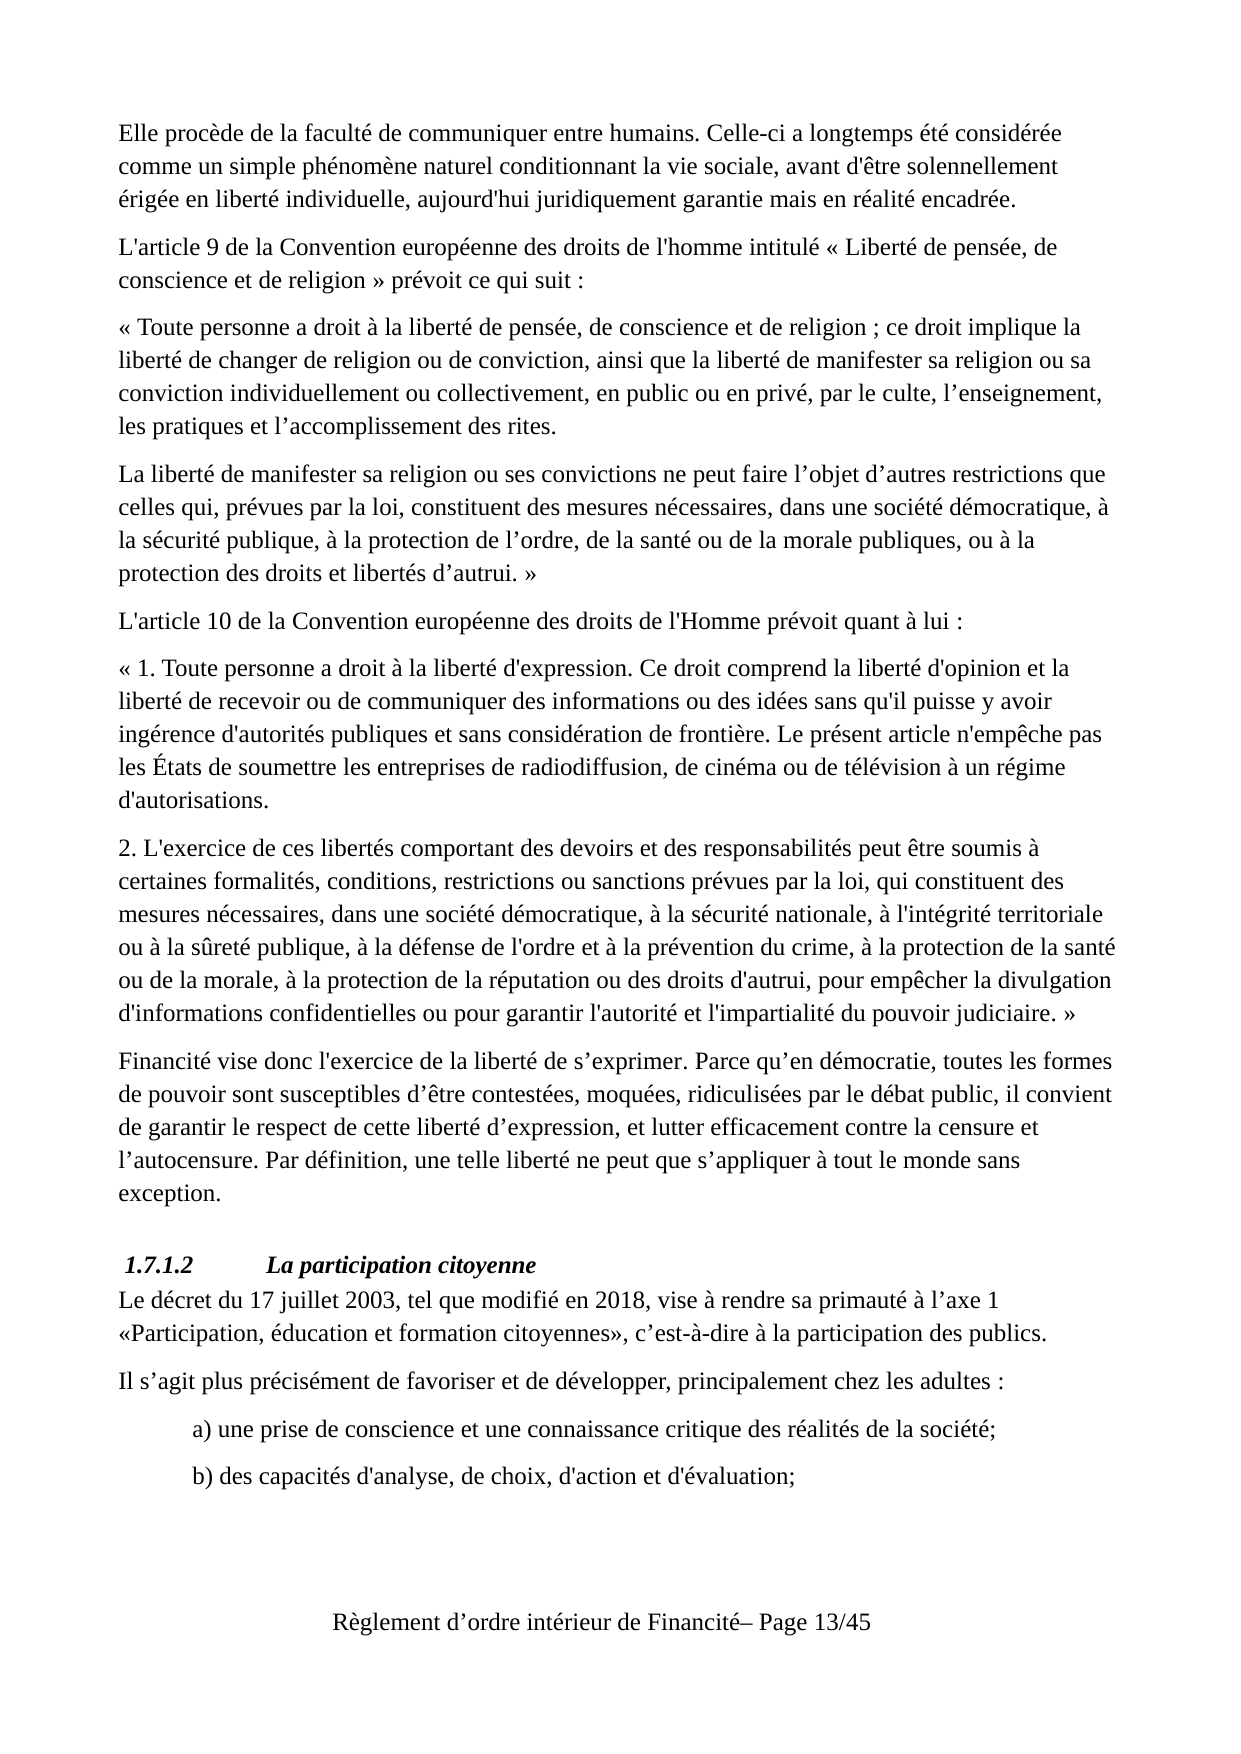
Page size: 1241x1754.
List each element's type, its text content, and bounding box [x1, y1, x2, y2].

text « Toute personne a droit à la liberté de pensée, de conscience et de religion ; ce droit implique la liberté de changer de religion ou de conviction, ainsi que la liberté de manifester sa religion ou sa conviction individuellement ou collectivement, en public ou en privé, par le culte, l’enseignement, les pratiques et l’accomplissement des rites. [118, 312, 1122, 440]
text 2. L'exercice de ces libertés comportant des devoirs et des responsabilités peut être soumis à certaines formalités, conditions, restrictions ou sanctions prévues par la loi, qui constituent des mesures nécessaires, dans une société démocratique, à la sécurité nationale, à l'intégrité territoriale ou à la sûreté publique, à la défense de l'ordre et à la prévention du crime, à la protection de la santé ou de la morale, à la protection de la réputation ou des droits d'autrui, pour empêcher la divulgation d'informations confidentielles ou pour garantir l'autorité et l'impartialité du pouvoir judiciaire. » [118, 833, 1122, 1027]
text « 1. Toute personne a droit à la liberté d'expression. Ce droit comprend la liberté d'opinion et la liberté de recevoir ou de communiquer des informations ou des idées sans qu'il puisse y avoir ingérence d'autorités publiques et sans considération de frontière. Le présent article n'empêche pas les États de soumettre les entreprises de radiodiffusion, de cinéma ou de télévision à un régime d'autorisations. [118, 653, 1122, 814]
text L'article 10 de la Convention européenne des droits de l'Homme prévoit quant à lui : [118, 606, 1122, 634]
text Financité vise donc l'exercice de la liberté de s’exprimer. Parce qu’en démocratie, toutes les formes de pouvoir sont susceptibles d’être contestées, moquées, ridiculisées par le débat public, il convient de garantir le respect de cette liberté d’expression, et lutter efficacement contre la censure et l’autocensure. Par définition, une telle liberté ne peut que s’appliquer à tout le monde sans exception. [118, 1046, 1122, 1207]
text a) une prise de conscience et une connaissance critique des réalités de la société; [118, 1414, 1122, 1442]
text L'article 9 de la Convention européenne des droits de l'homme intitulé « Liberté de pensée, de conscience et de religion » prévoit ce qui suit : [118, 232, 1122, 293]
subtitle La participation citoyenne [118, 1250, 1122, 1279]
text b) des capacités d'analyse, de choix, d'action et d'évaluation; [118, 1461, 1122, 1490]
text Il s’agit plus précisément de favoriser et de développer, principalement chez les adultes : [118, 1366, 1122, 1395]
text La liberté de manifester sa religion ou ses convictions ne peut faire l’objet d’autres restrictions que celles qui, prévues par la loi, constituent des mesures nécessaires, dans une société démocratique, à la sécurité publique, à la protection de l’ordre, de la santé ou de la morale publiques, ou à la protection des droits et libertés d’autrui. » [118, 459, 1122, 587]
text Elle procède de la faculté de communiquer entre humains. Celle-ci a longtemps été considérée comme un simple phénomène naturel conditionnant la vie sociale, avant d'être solennellement érigée en liberté individuelle, aujourd'hui juridiquement garantie mais en réalité encadrée. [118, 118, 1122, 213]
text Le décret du 17 juillet 2003, tel que modifié en 2018, vise à rendre sa primauté à l’axe 1 «Participation, éducation et formation citoyennes», c’est-à-dire à la participation des publics. [118, 1285, 1122, 1347]
